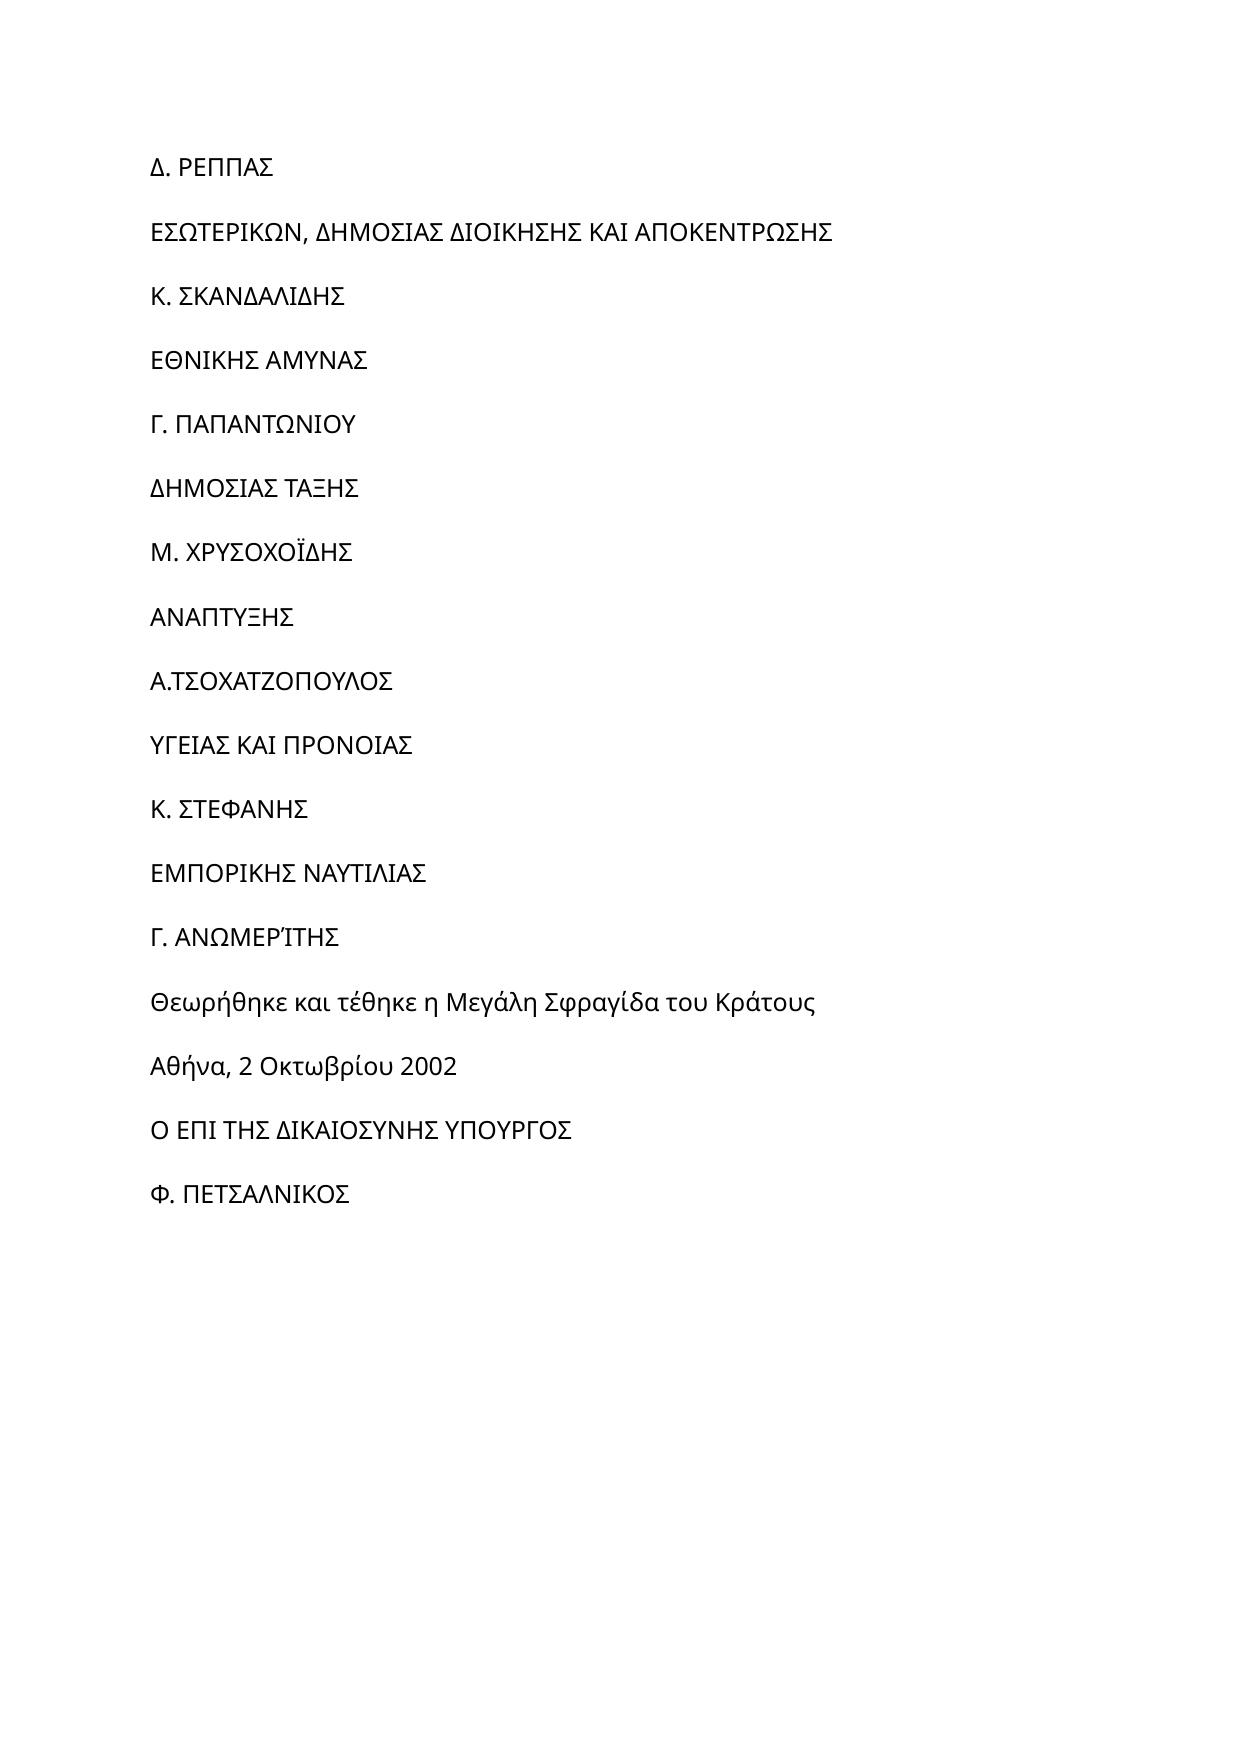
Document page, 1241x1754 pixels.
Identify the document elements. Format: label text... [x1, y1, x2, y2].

text Γ. ΑΝΩΜΕΡΊΤΗΣ [150, 920, 1090, 954]
text ΔΗΜΟΣΙΑΣ ΤΑΞΗΣ [150, 471, 1090, 505]
text Αθήνα, 2 Οκτωβρίου 2002 [150, 1048, 1090, 1082]
text Α.ΤΣΟΧΑΤΖΟΠΟΥΛΟΣ [150, 663, 1090, 697]
text Κ. ΣΚΑΝΔΑΛΙΔΗΣ [150, 278, 1090, 312]
text Ο ΕΠΙ ΤΗΣ ΔΙΚΑΙΟΣΥΝΗΣ ΥΠΟΥΡΓΟΣ [150, 1112, 1090, 1147]
text Δ. ΡΕΠΠΑΣ [150, 150, 1090, 184]
text ΑΝΑΠΤΥΞΗΣ [150, 599, 1090, 633]
text Μ. ΧΡΥΣΟΧΟΪΔΗΣ [150, 535, 1090, 569]
text ΕΣΩΤΕΡΙΚΩΝ, ΔΗΜΟΣΙΑΣ ΔΙΟΙΚΗΣΗΣ ΚΑΙ ΑΠΟΚΕΝΤΡΩΣΗΣ [150, 214, 1090, 248]
text Κ. ΣΤΕΦΑΝΗΣ [150, 792, 1090, 826]
text Γ. ΠΑΠΑΝΤΩΝΙΟΥ [150, 407, 1090, 441]
text ΥΓΕΙΑΣ ΚΑΙ ΠΡΟΝΟΙΑΣ [150, 727, 1090, 762]
text Φ. ΠΕΤΣΑΛΝΙΚΟΣ [150, 1177, 1090, 1211]
text ΕΜΠΟΡΙΚΗΣ ΝΑΥΤΙΛΙΑΣ [150, 856, 1090, 890]
text Θεωρήθηκε και τέθηκε η Μεγάλη Σφραγίδα του Κράτους [150, 984, 1090, 1018]
text ΕΘΝΙΚΗΣ ΑΜΥΝΑΣ [150, 342, 1090, 377]
